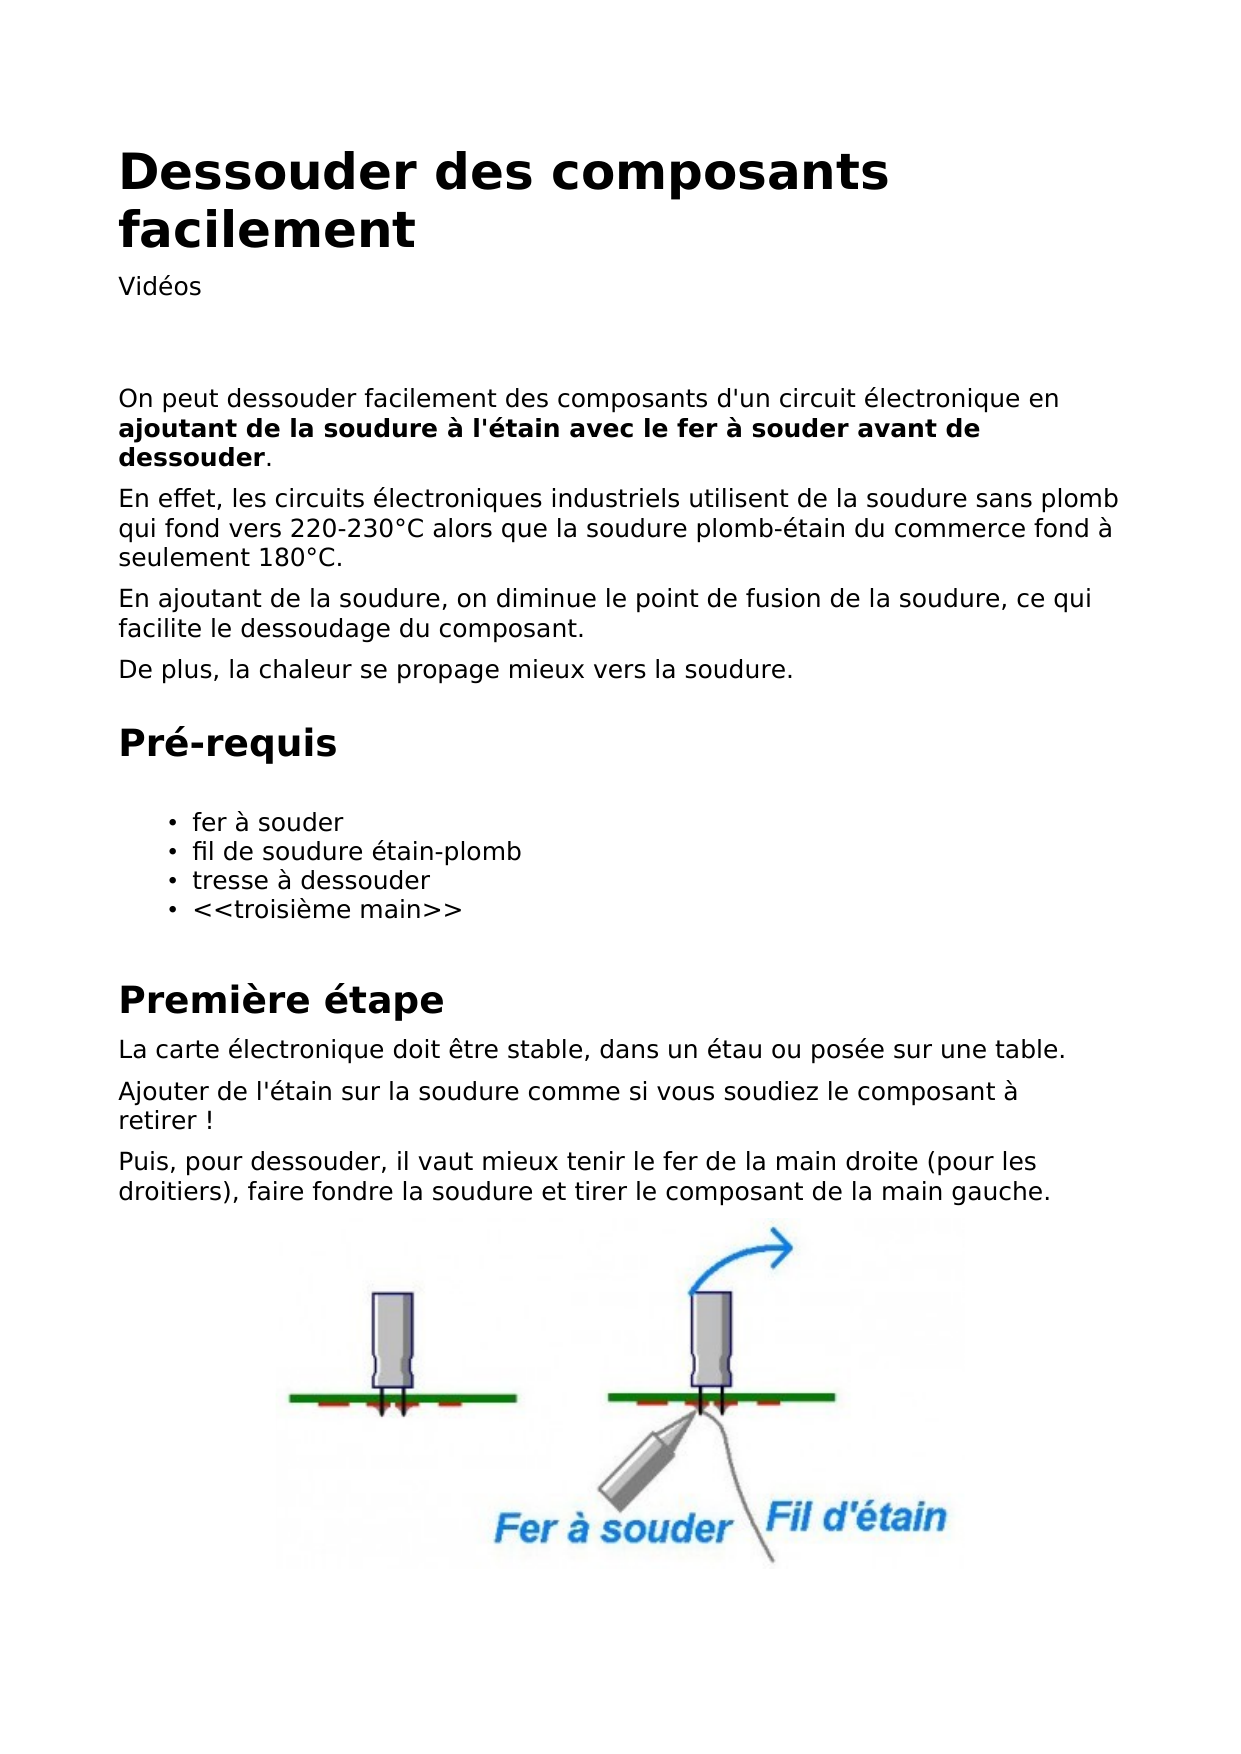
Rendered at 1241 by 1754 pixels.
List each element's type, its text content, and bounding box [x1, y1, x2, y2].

text Puis, pour dessouder, il vaut mieux tenir le fer de la main droite (pour les droitiers), faire fondre la soudure et tirer le composant de la main gauche. [118, 1147, 1122, 1206]
text De plus, la chaleur se propage mieux vers la soudure. [118, 655, 1122, 684]
text La carte électronique doit être stable, dans un étau ou posée sur une table. [118, 1035, 1122, 1064]
subtitle Dessouder des composants facilement [118, 143, 1122, 259]
list tresse à dessouder [177, 866, 1122, 895]
text On peut dessouder facilement des composants d'un circuit électronique en ajoutant de la soudure à l'étain avec le fer à souder avant de dessouder. [118, 384, 1122, 472]
list fil de soudure étain-plomb [177, 837, 1122, 866]
picture [275, 1218, 965, 1569]
text Vidéos [118, 272, 1122, 301]
subtitle Première étape [118, 979, 1122, 1022]
text Ajouter de l'étain sur la soudure comme si vous soudiez le composant à retirer ! [118, 1077, 1122, 1135]
subtitle Pré-requis [118, 722, 1122, 766]
text En ajoutant de la soudure, on diminue le point de fusion de la soudure, ce qui facilite le dessoudage du composant. [118, 584, 1122, 643]
list fer à souder [177, 808, 1122, 837]
text En effet, les circuits électroniques industriels utilisent de la soudure sans plomb qui fond vers 220-230°C alors que la soudure plomb-étain du commerce fond à seulement 180°C. [118, 484, 1122, 572]
list <<troisième main>> [177, 895, 1122, 924]
